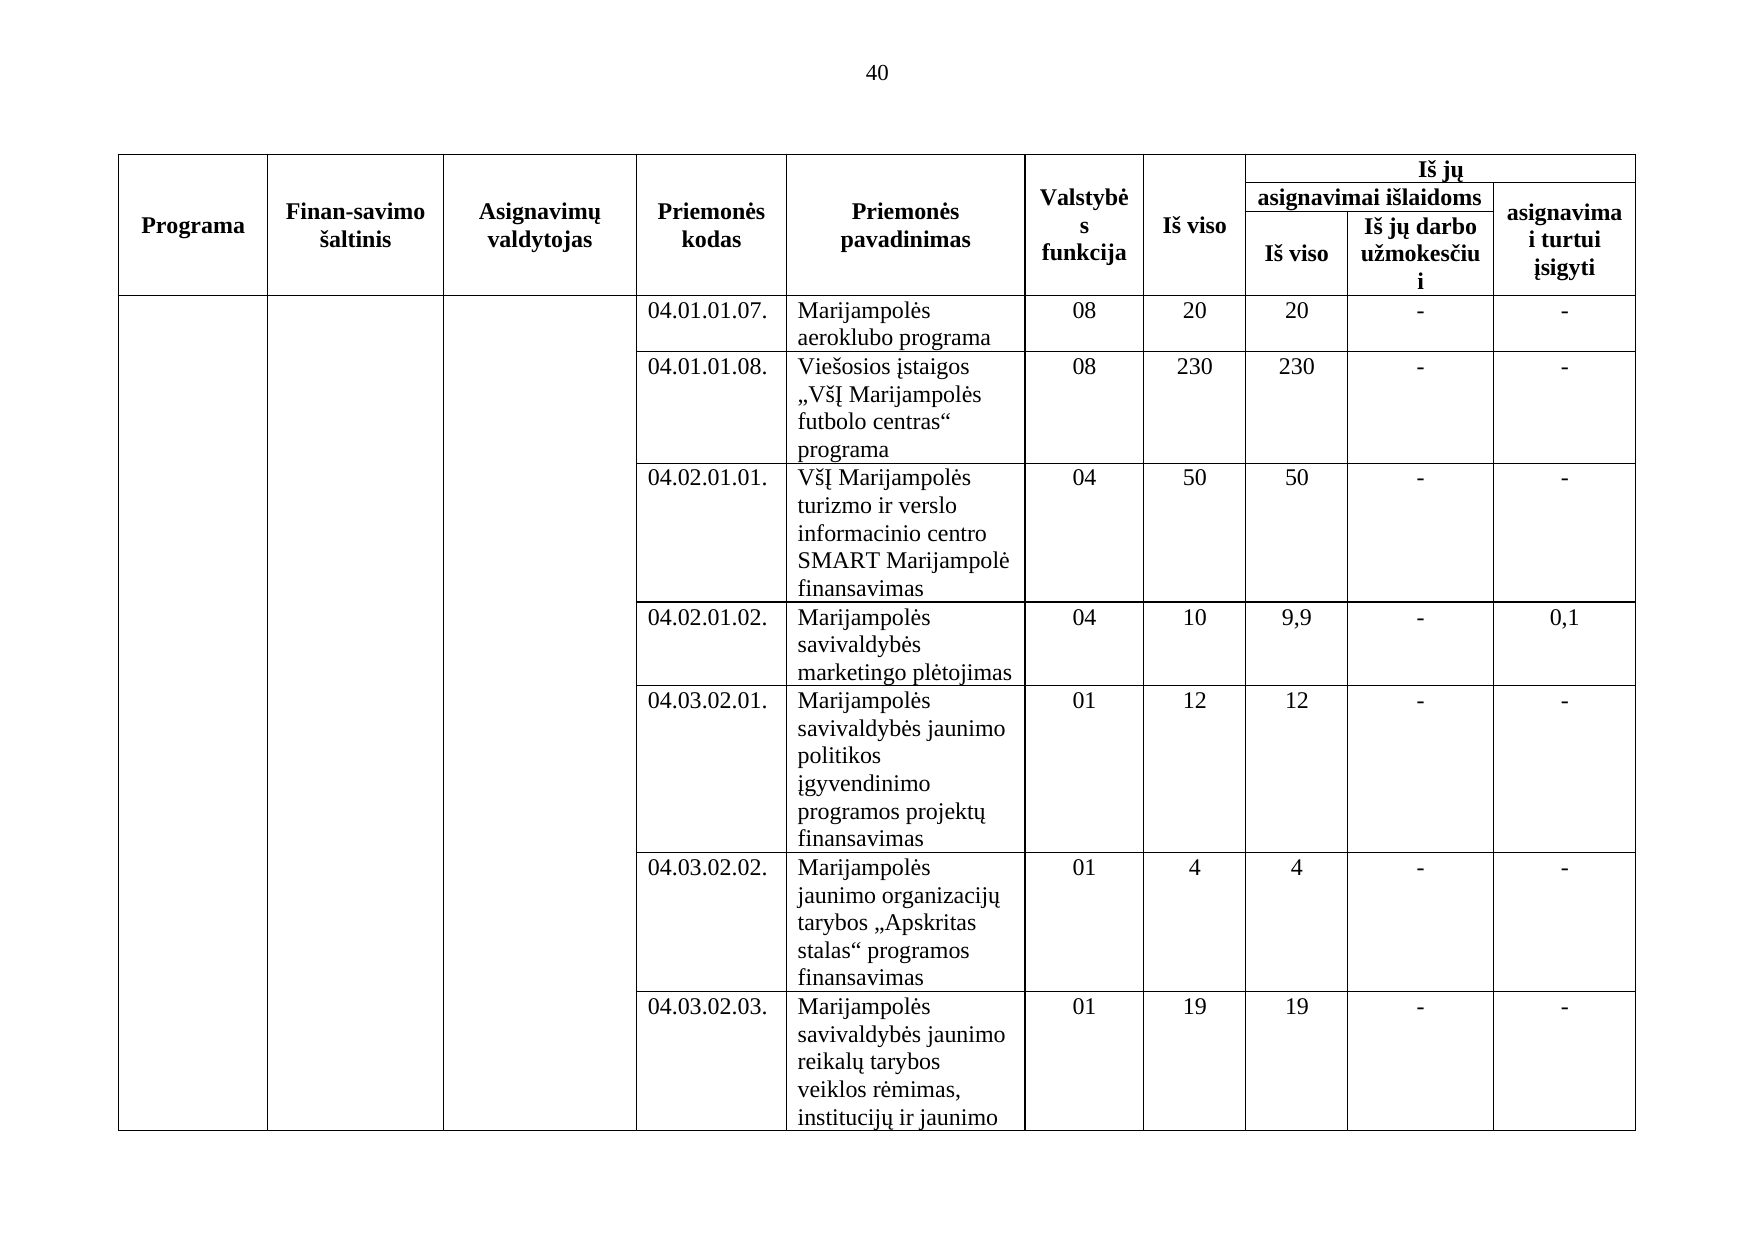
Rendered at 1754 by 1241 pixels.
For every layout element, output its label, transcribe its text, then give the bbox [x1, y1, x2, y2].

table_header Iš jų [1246, 155, 1635, 182]
table_cell 50 [1144, 464, 1245, 601]
table_cell 04.02.01.02. [637, 603, 786, 685]
table_cell - [1494, 352, 1635, 462]
table_cell 9,9 [1246, 603, 1347, 685]
table_cell [119, 296, 267, 601]
table_cell 0,1 [1494, 603, 1635, 685]
table_cell [268, 296, 443, 601]
table_cell 04.02.01.01. [637, 464, 786, 601]
table_cell 08 [1026, 352, 1143, 462]
table_cell - [1494, 296, 1635, 351]
table_cell 08 [1026, 296, 1143, 351]
table_cell 12 [1144, 686, 1245, 852]
table_header Valstybės funkcija [1026, 155, 1143, 295]
table_cell Iš jų darbo užmokesčiui [1348, 212, 1493, 295]
table_cell 04.03.02.01. [637, 686, 786, 852]
table_header Programa [119, 155, 267, 295]
table_cell - [1348, 464, 1493, 601]
table_cell 01 [1026, 853, 1143, 991]
table_cell - [1348, 853, 1493, 991]
table_cell [444, 296, 636, 1130]
table_cell 04.03.02.03. [637, 992, 786, 1130]
table_cell VšĮ Marijampolės turizmo ir verslo informacinio centro SMART Marijampolė finansavimas [787, 464, 1024, 601]
table_cell asignavimai turtui įsigyti [1494, 183, 1635, 295]
table_cell Marijampolės savivaldybės jaunimo politikos įgyvendinimo programos projektų finansavimas [787, 686, 1024, 852]
table_cell 4 [1246, 853, 1347, 991]
table_cell - [1348, 603, 1493, 685]
table_cell Marijampolės jaunimo organizacijų tarybos „Apskritas stalas“ programos finansavimas [787, 853, 1024, 991]
table_header Priemonės kodas [637, 155, 786, 295]
table_cell 01 [1026, 992, 1143, 1130]
table_cell - [1348, 686, 1493, 852]
table_cell 12 [1246, 686, 1347, 852]
table_cell - [1494, 853, 1635, 991]
table_cell 20 [1246, 296, 1347, 351]
table_cell - [1348, 992, 1493, 1130]
table_header Iš viso [1144, 155, 1245, 295]
table_cell 230 [1144, 352, 1245, 462]
table_cell 20 [1144, 296, 1245, 351]
table_cell [268, 601, 443, 1130]
table_header Asignavimų valdytojas [444, 155, 636, 295]
table_cell - [1348, 352, 1493, 462]
table_cell Marijampolės aeroklubo programa [787, 296, 1024, 351]
table_cell 230 [1246, 352, 1347, 462]
table_cell [119, 601, 267, 1130]
table_cell - [1494, 992, 1635, 1130]
table_cell Marijampolės savivaldybės marketingo plėtojimas [787, 603, 1024, 685]
table_cell 04.01.01.07. [637, 296, 786, 351]
table_cell 04 [1026, 603, 1143, 685]
table_cell 01 [1026, 686, 1143, 852]
table_cell Iš viso [1246, 212, 1347, 295]
table_header Finan-savimo šaltinis [268, 155, 443, 295]
table_cell - [1494, 686, 1635, 852]
table_cell 10 [1144, 603, 1245, 685]
table_cell - [1348, 296, 1493, 351]
table_cell 04 [1026, 464, 1143, 601]
table_cell 19 [1144, 992, 1245, 1130]
table_cell - [1494, 464, 1635, 601]
table_cell Viešosios įstaigos „VšĮ Marijampolės futbolo centras“ programa [787, 352, 1024, 462]
table_header Priemonės pavadinimas [787, 155, 1024, 295]
table_cell asignavimai išlaidoms [1246, 183, 1493, 211]
table_cell 19 [1246, 992, 1347, 1130]
table_cell 04.03.02.02. [637, 853, 786, 991]
table_cell Marijampolės savivaldybės jaunimo reikalų tarybos veiklos rėmimas, institucijų ir jaunimo [787, 992, 1024, 1130]
table_cell 50 [1246, 464, 1347, 601]
table_cell 04.01.01.08. [637, 352, 786, 462]
table_cell 4 [1144, 853, 1245, 991]
